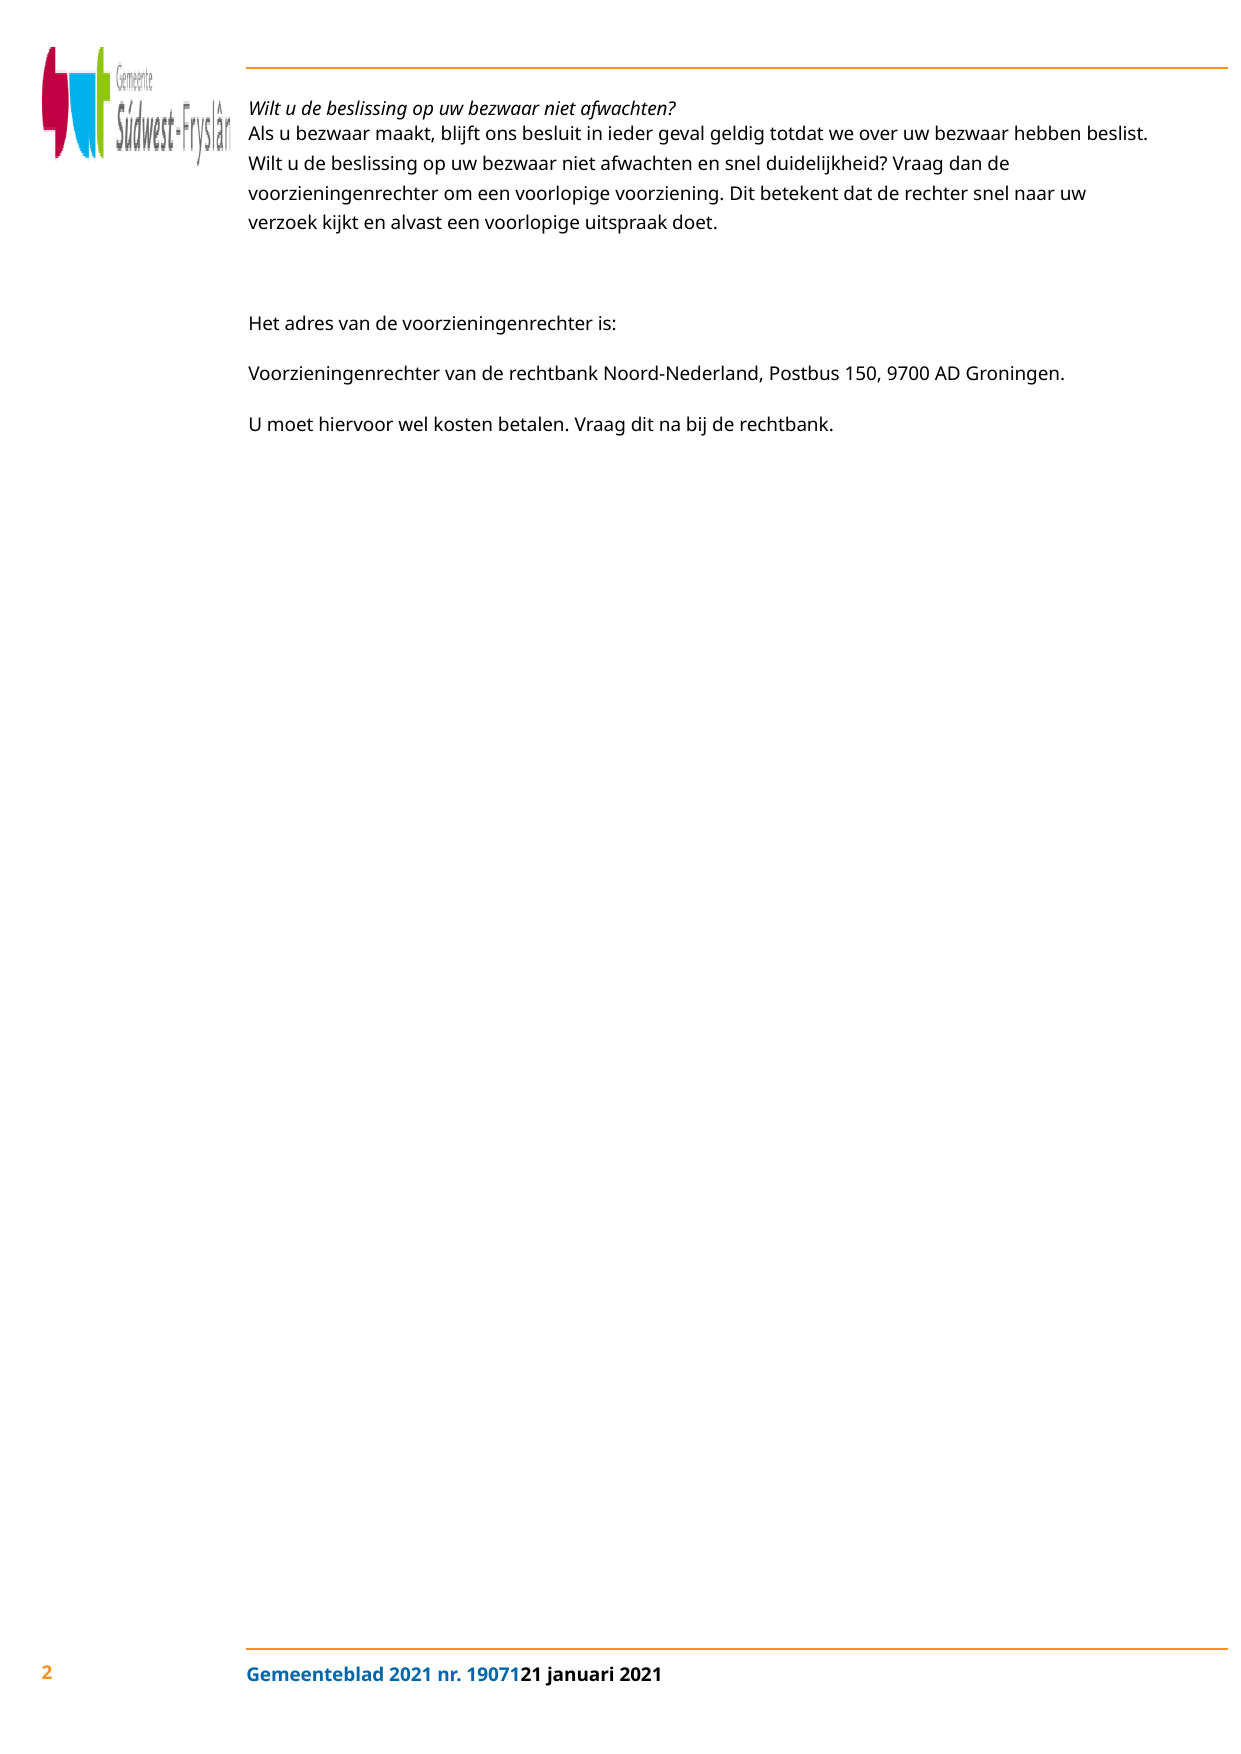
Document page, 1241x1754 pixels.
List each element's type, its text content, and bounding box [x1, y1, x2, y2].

text Voorzieningenrechter van de rechtbank Noord-Nederland, Postbus 150, 9700 AD Groningen. [248, 361, 1152, 386]
text Als u bezwaar maakt, blijft ons besluit in ieder geval geldig totdat we over uw bezwaar hebben beslist. Wilt u de beslissing op uw bezwaar niet afwachten en snel duidelijkheid? Vraag dan de voorzieningenrechter om een voorlopige voorziening. Dit betekent dat de rechter snel naar uw verzoek kijkt en alvast een voorlopige uitspraak doet. [248, 121, 1152, 235]
picture [41, 47, 231, 172]
text Het adres van de voorzieningenrechter is: [248, 310, 1152, 336]
text Wilt u de beslissing op uw bezwaar niet afwachten? [248, 95, 1152, 121]
text U moet hiervoor wel kosten betalen. Vraag dit na bij de rechtbank. [248, 411, 1152, 437]
